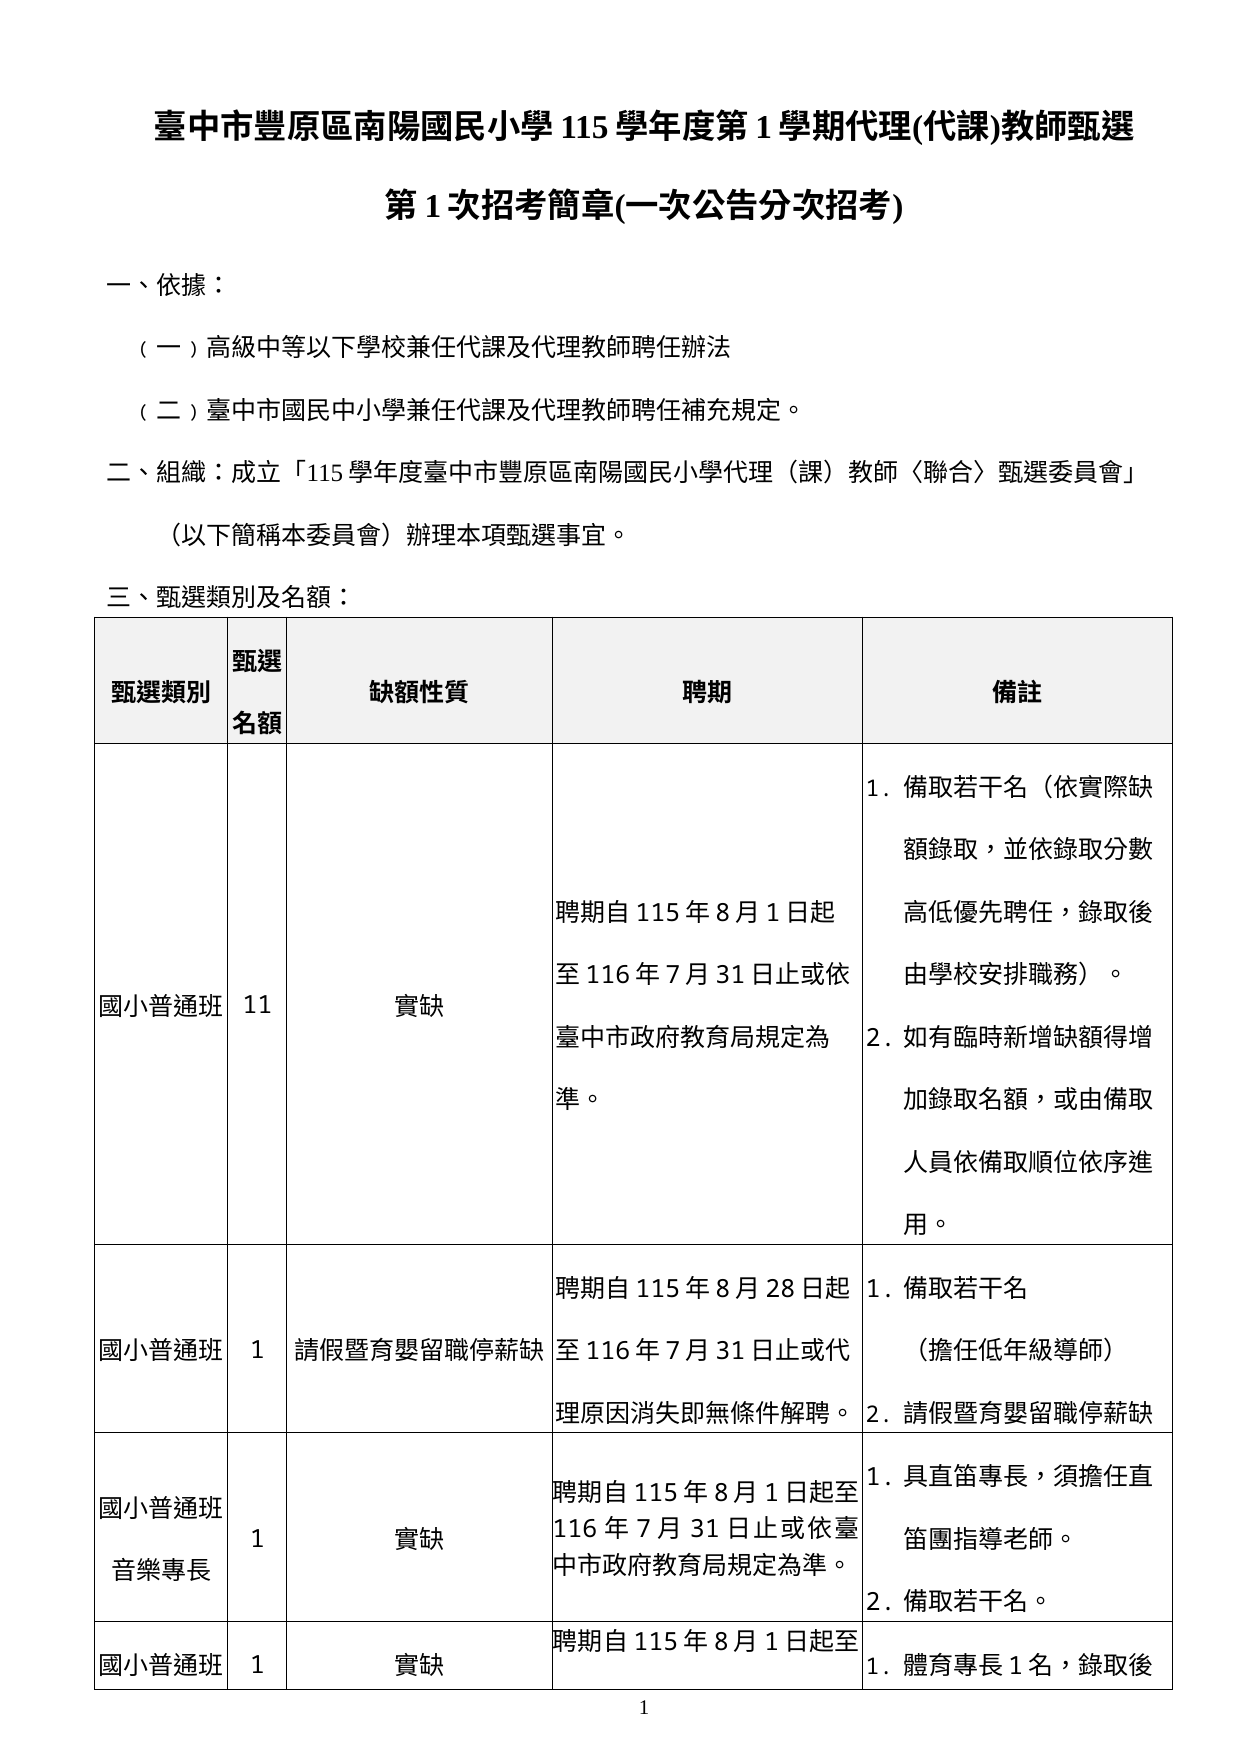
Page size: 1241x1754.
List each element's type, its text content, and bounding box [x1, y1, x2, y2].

table_cell 請假暨育嬰留職停薪缺 [287, 1245, 552, 1432]
table_cell 實缺 [287, 1622, 552, 1689]
text 第1次招考簡章(一次公告分次招考) [106, 162, 1181, 224]
table_cell 國小普通班 [95, 1245, 227, 1432]
table_header 甄選類別 [95, 618, 227, 743]
text 臺中市豐原區南陽國民小學115學年度第1學期代理(代課)教師甄選 [106, 82, 1181, 144]
text 二、組織：成立「115學年度臺中市豐原區南陽國民小學代理（課）教師〈聯合〉甄選委員會」（以下簡稱本委員會）辦理本項甄選事宜。 [106, 429, 1181, 554]
table_header 備註 [863, 618, 1172, 743]
table_cell 備取若干名 （擔任低年級導師） 請假暨育嬰留職停薪缺 [863, 1245, 1172, 1432]
table_cell 國小普通班 [95, 744, 227, 1244]
table_cell 具直笛專長，須擔任直笛團指導老師。 備取若干名。 [863, 1433, 1172, 1621]
table_header 甄選 名額 [228, 618, 286, 743]
text 一、依據： [106, 242, 1181, 304]
table_cell 體育專長1名，錄取後由學校安排指導團隊。 如有臨時新增缺額得增加錄取名額，或由備取人員依備取順位依序進用。 [863, 1622, 1172, 1689]
text ﹙一﹚高級中等以下學校兼任代課及代理教師聘任辦法 [131, 304, 1181, 367]
table_cell 實缺 [287, 744, 552, 1244]
table_cell 聘期自115年8月28日起至116年7月31日止或代理原因消失即無條件解聘。 [553, 1245, 862, 1432]
table_cell 1 [228, 1433, 286, 1621]
table_cell 1 [228, 1245, 286, 1432]
table_cell 國小普通班 [95, 1622, 227, 1689]
table_cell 備取若干名（依實際缺額錄取，並依錄取分數高低優先聘任，錄取後由學校安排職務）。 如有臨時新增缺額得增加錄取名額，或由備取人員依備取順位依序進用。 [863, 744, 1172, 1244]
text 三、甄選類別及名額： [106, 554, 1181, 617]
table_cell 實缺 [287, 1433, 552, 1621]
table_header 聘期 [553, 618, 862, 743]
text ﹙二﹚臺中市國民中小學兼任代課及代理教師聘任補充規定。 [131, 367, 1181, 429]
table_header 缺額性質 [287, 618, 552, 743]
table_cell 11 [228, 744, 286, 1244]
table_cell 聘期自115年8月1日起至 [553, 1622, 862, 1689]
table_cell 1 [228, 1622, 286, 1689]
table_cell 國小普通班 音樂專長 [95, 1433, 227, 1621]
table_cell 聘期自115年8月1日起至116年7月31日止或依臺中市政府教育局規定為準。 [553, 1433, 862, 1621]
table_cell 聘期自115年8月1日起至116年7月31日止或依臺中市政府教育局規定為準。 [553, 744, 862, 1244]
